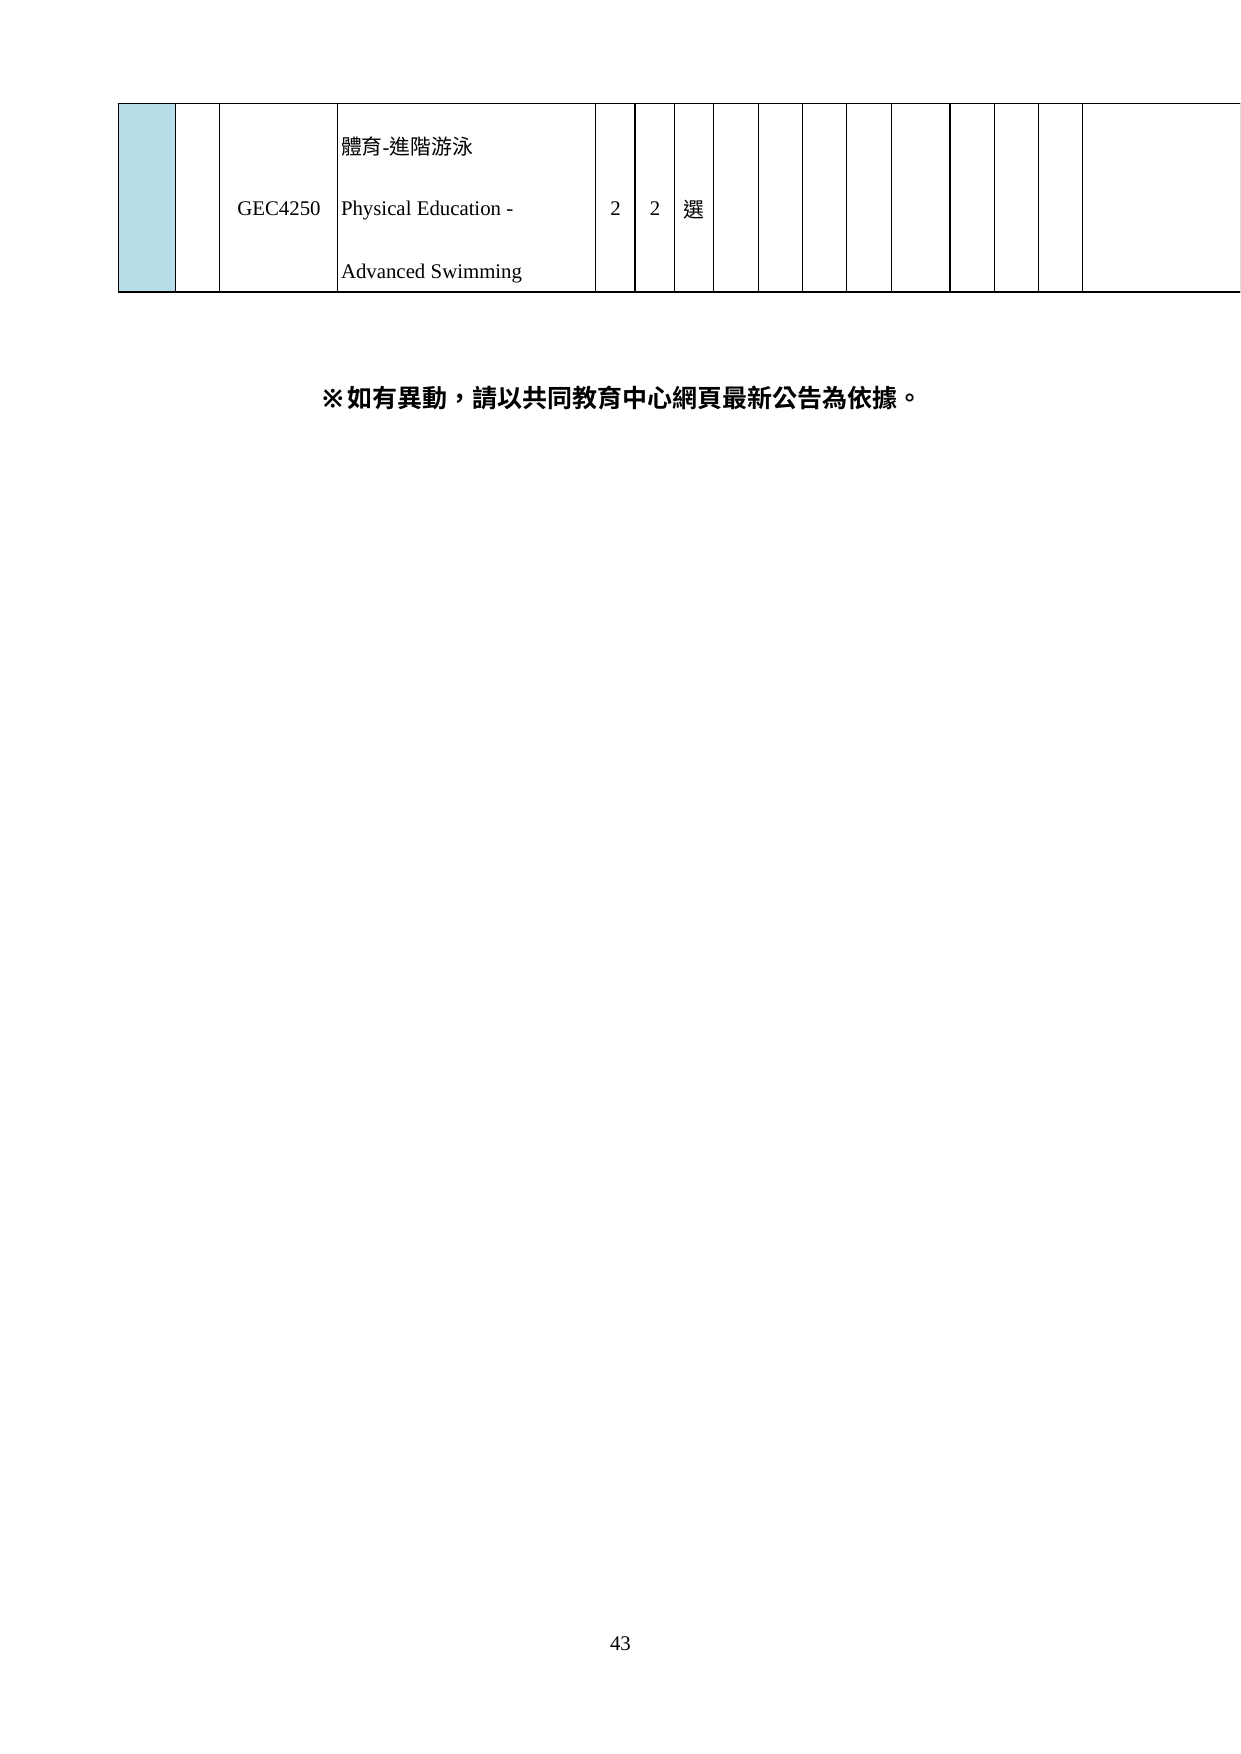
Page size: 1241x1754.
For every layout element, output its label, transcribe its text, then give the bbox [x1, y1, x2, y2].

table_cell 2 [636, 104, 674, 291]
text ※如有異動，請以共同教育中心網頁最新公告為依據。 [118, 355, 1122, 417]
table_cell [759, 104, 802, 291]
table_cell [847, 104, 891, 291]
table_cell GEC4250 [220, 104, 337, 291]
table_cell 2 [596, 104, 634, 291]
table_cell 體育-進階游泳 Physical Education - Advanced Swimming [338, 104, 595, 291]
table_cell [714, 104, 758, 291]
table_cell [119, 104, 175, 291]
table_cell [892, 104, 949, 291]
table_cell 選 [675, 104, 713, 291]
table_cell [995, 104, 1038, 291]
table_cell [1039, 104, 1082, 291]
table_cell [176, 104, 219, 291]
table_cell [803, 104, 846, 291]
table_cell [951, 104, 994, 291]
table_cell 體育選修課程採興趣選項分組實施，大二以上同學可任選一門課程修習。 體育選修課群至多認列通識學分2學分。 [1083, 104, 1240, 291]
